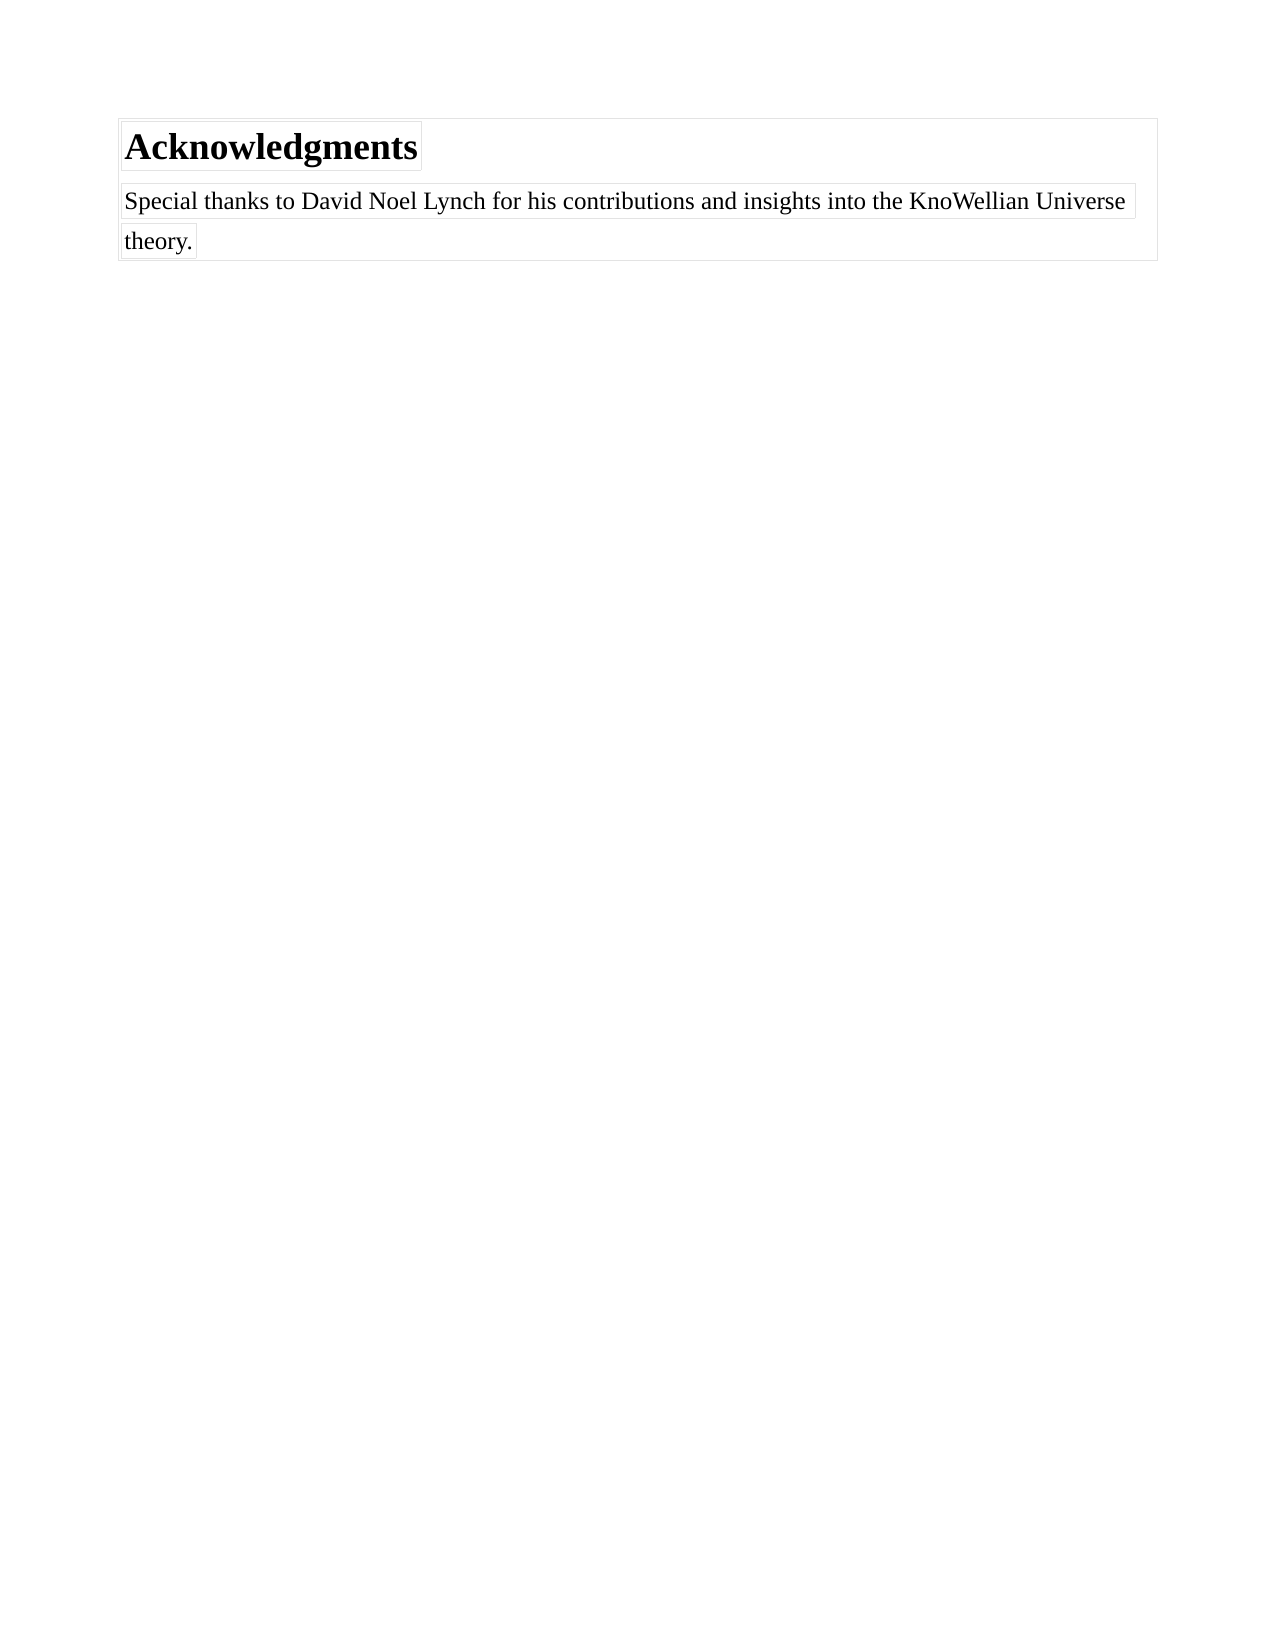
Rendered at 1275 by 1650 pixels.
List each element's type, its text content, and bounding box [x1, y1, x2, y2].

subtitle Acknowledgments [119, 119, 1157, 170]
text Special thanks to David Noel Lynch for his contributions and insights into the KnoWellian Universe theory. [119, 180, 1157, 260]
